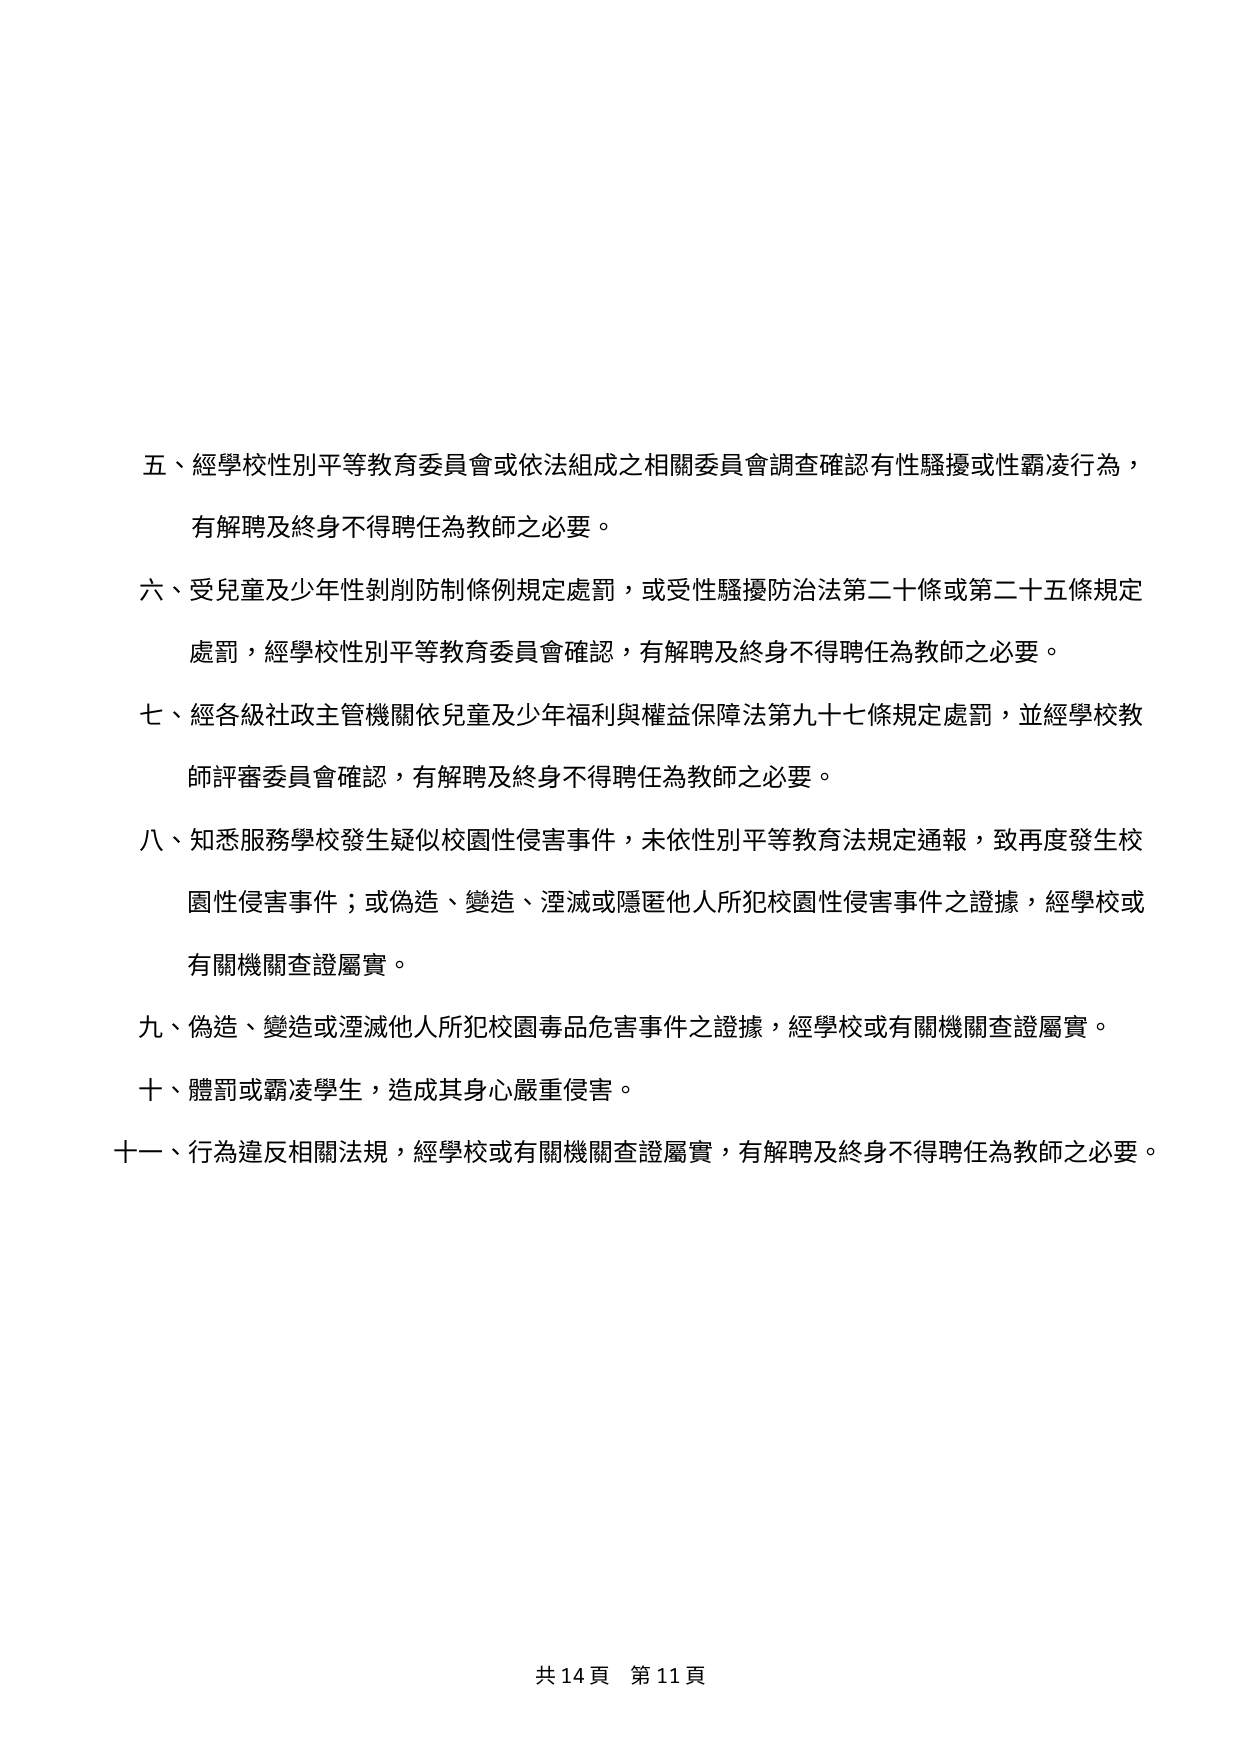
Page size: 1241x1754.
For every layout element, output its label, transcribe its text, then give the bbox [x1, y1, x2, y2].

text 八、知悉服務學校發生疑似校園性侵害事件，未依性別平等教育法規定通報，致再度發生校園性侵害事件；或偽造、變造、湮滅或隱匿他人所犯校園性侵害事件之證據，經學校或有關機關查證屬實。 [94, 797, 1146, 984]
text 七、經各級社政主管機關依兒童及少年福利與權益保障法第九十七條規定處罰，並經學校教師評審委員會確認，有解聘及終身不得聘任為教師之必要。 [94, 672, 1146, 797]
text 九、偽造、變造或湮滅他人所犯校園毒品危害事件之證據，經學校或有關機關查證屬實。 [94, 984, 1146, 1047]
text 十、體罰或霸凌學生，造成其身心嚴重侵害。 [94, 1047, 1146, 1109]
text 十一、行為違反相關法規，經學校或有關機關查證屬實，有解聘及終身不得聘任為教師之必要。 [94, 1109, 1146, 1172]
text 五、經學校性別平等教育委員會或依法組成之相關委員會調查確認有性騷擾或性霸凌行為，有解聘及終身不得聘任為教師之必要。 [97, 422, 1146, 547]
text 六、受兒童及少年性剝削防制條例規定處罰，或受性騷擾防治法第二十條或第二十五條規定處罰，經學校性別平等教育委員會確認，有解聘及終身不得聘任為教師之必要。 [94, 547, 1146, 672]
